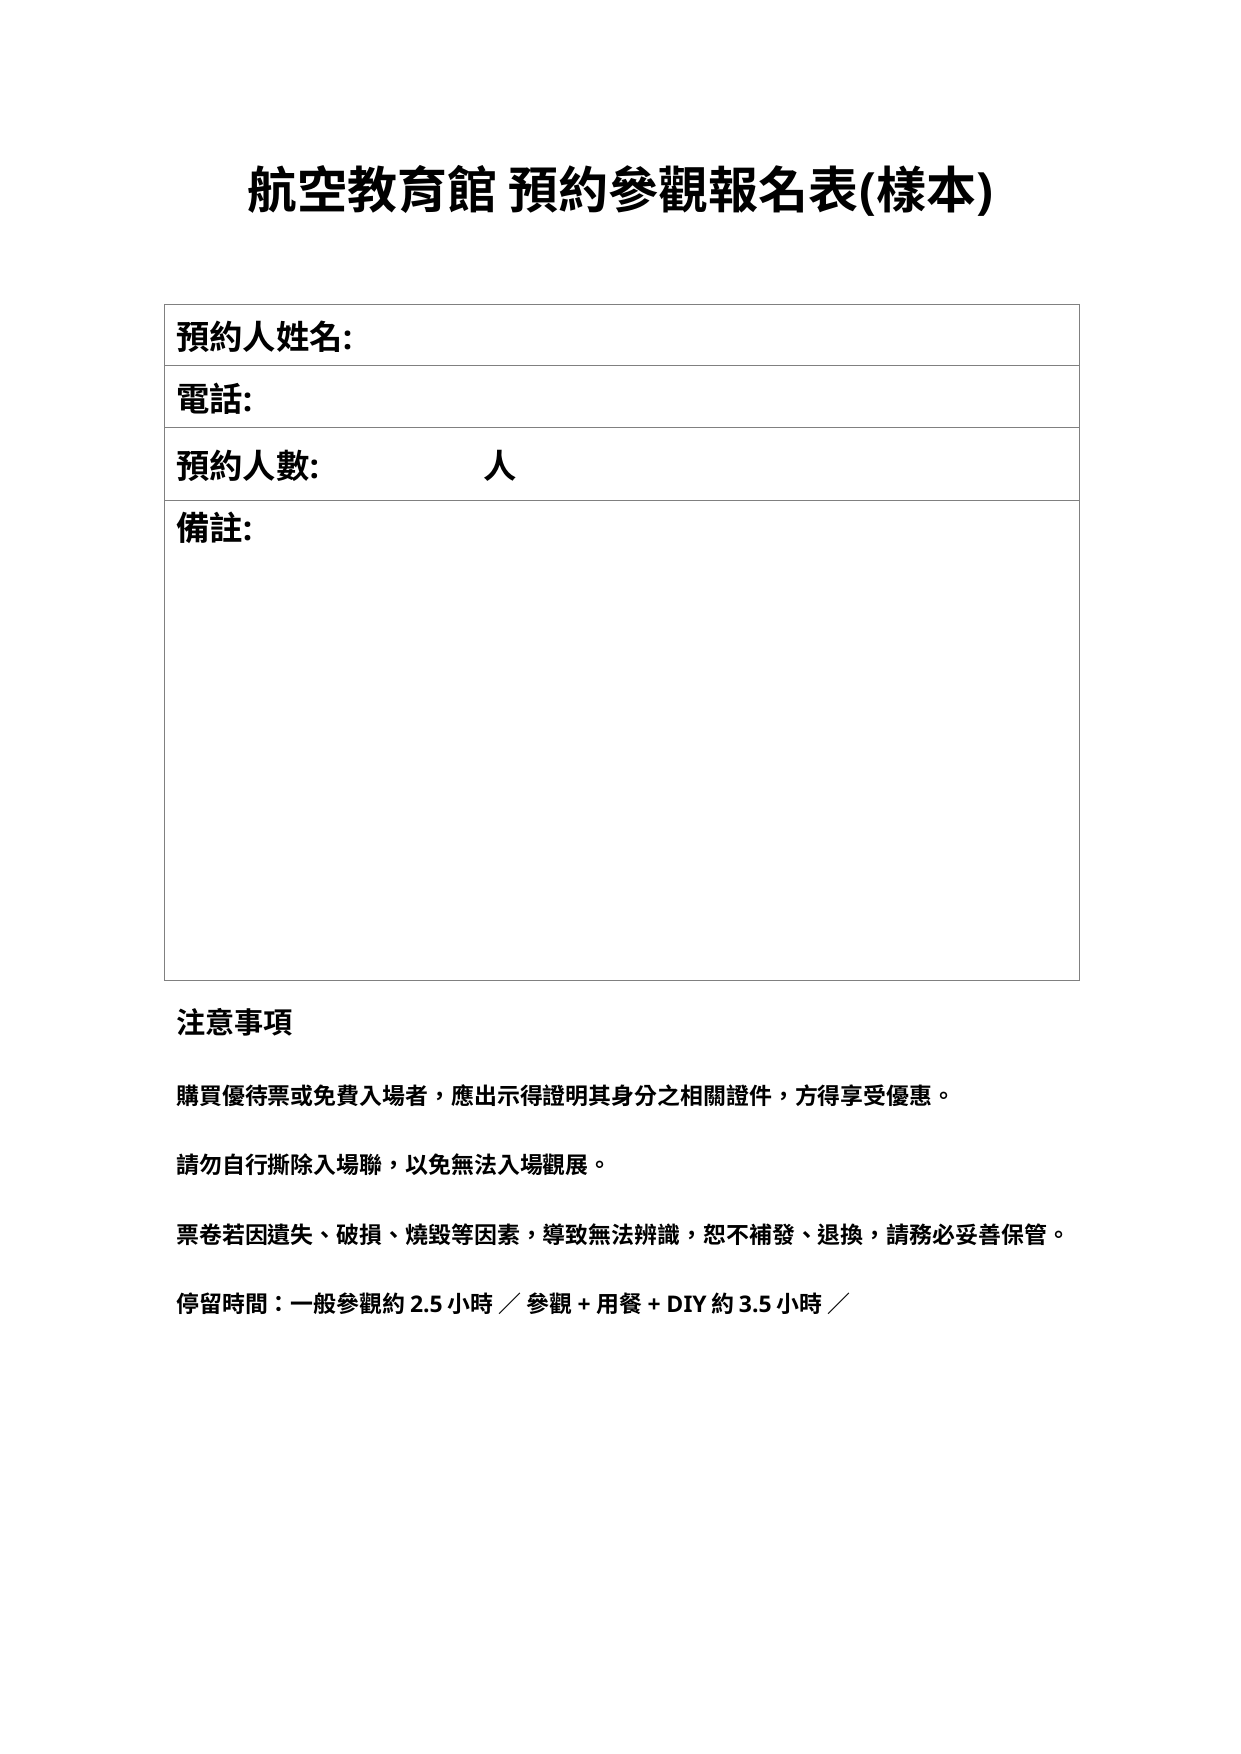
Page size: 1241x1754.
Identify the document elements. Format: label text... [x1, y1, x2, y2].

text 購買優待票或免費入場者，應出示得證明其身分之相關證件，方得享受優惠。 [176, 1078, 1064, 1111]
table_cell 電話: [165, 366, 1079, 427]
table_cell 預約人數: 人 [165, 428, 1079, 500]
text 航空教育館 預約參觀報名表(樣本) [176, 150, 1064, 223]
text 停留時間：一般參觀約2.5小時 ／ 參觀 + 用餐 + DIY約3.5小時 ／ [176, 1286, 1064, 1320]
text 請勿自行撕除入場聯，以免無法入場觀展。 [176, 1147, 1064, 1181]
table_header 預約人姓名: [165, 305, 1079, 365]
text 注意事項 [176, 999, 1064, 1042]
text 票卷若因遺失、破損、燒毀等因素，導致無法辨識，恕不補發、退換，請務必妥善保管。 [176, 1217, 1064, 1250]
table_cell 備註: [165, 501, 1079, 980]
